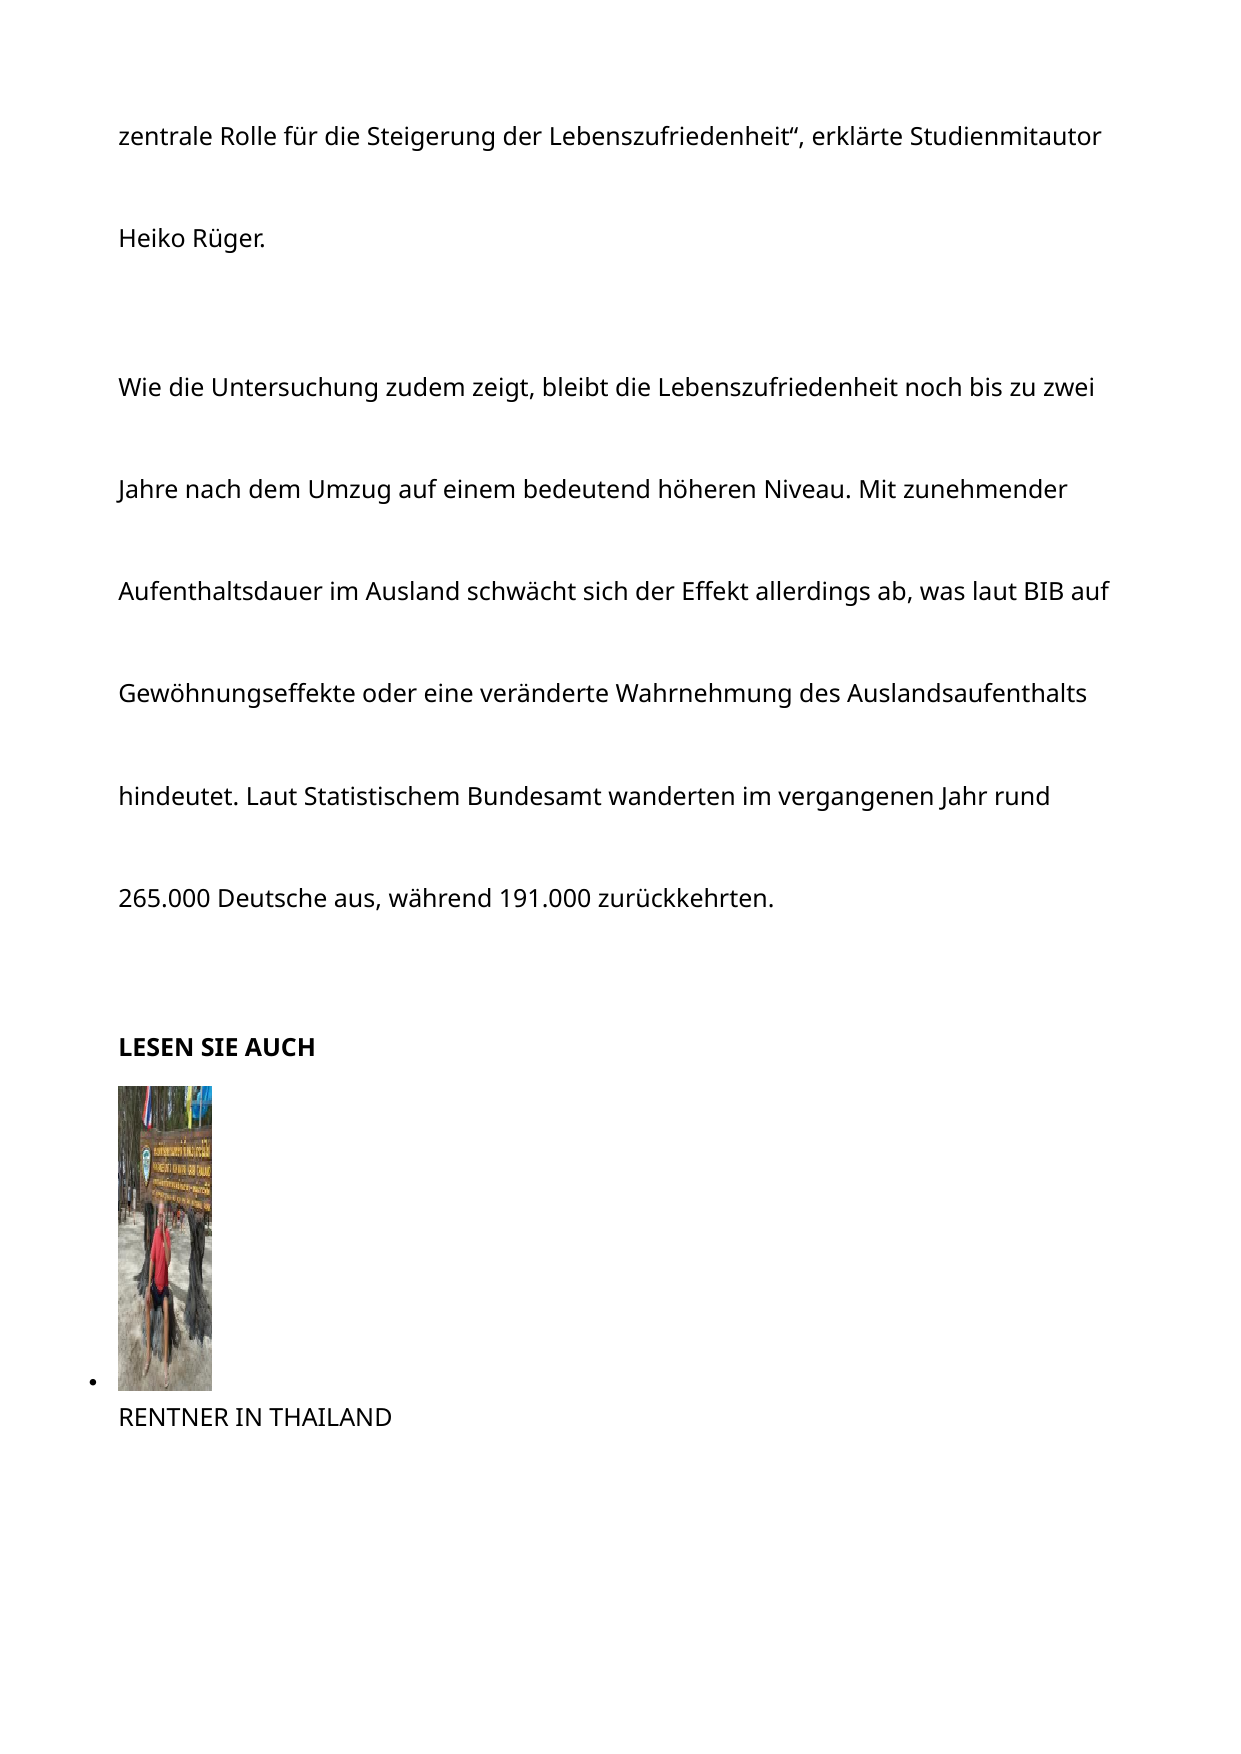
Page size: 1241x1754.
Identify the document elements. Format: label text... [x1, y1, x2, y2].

text Lesen Sie auch [118, 1029, 1122, 1063]
picture [118, 1086, 212, 1391]
text zentrale Rolle für die Steigerung der Lebenszufriedenheit“, erklärte Studienmitautor Heiko Rüger. [118, 118, 1122, 254]
text Wie die Untersuchung zudem zeigt, bleibt die Lebenszufriedenheit noch bis zu zwei Jahre nach dem Umzug auf einem bedeutend höheren Niveau. Mit zunehmender Aufenthaltsdauer im Ausland schwächt sich der Effekt allerdings ab, was laut BIB auf Gewöhnungseffekte oder eine veränderte Wahrnehmung des Auslandsaufenthalts hindeutet. Laut Statistischem Bundesamt wanderten im vergangenen Jahr rund 265.000 Deutsche aus, während 191.000 zurückkehrten. [118, 369, 1122, 914]
list Rentner in Thailand [118, 1400, 1122, 1434]
